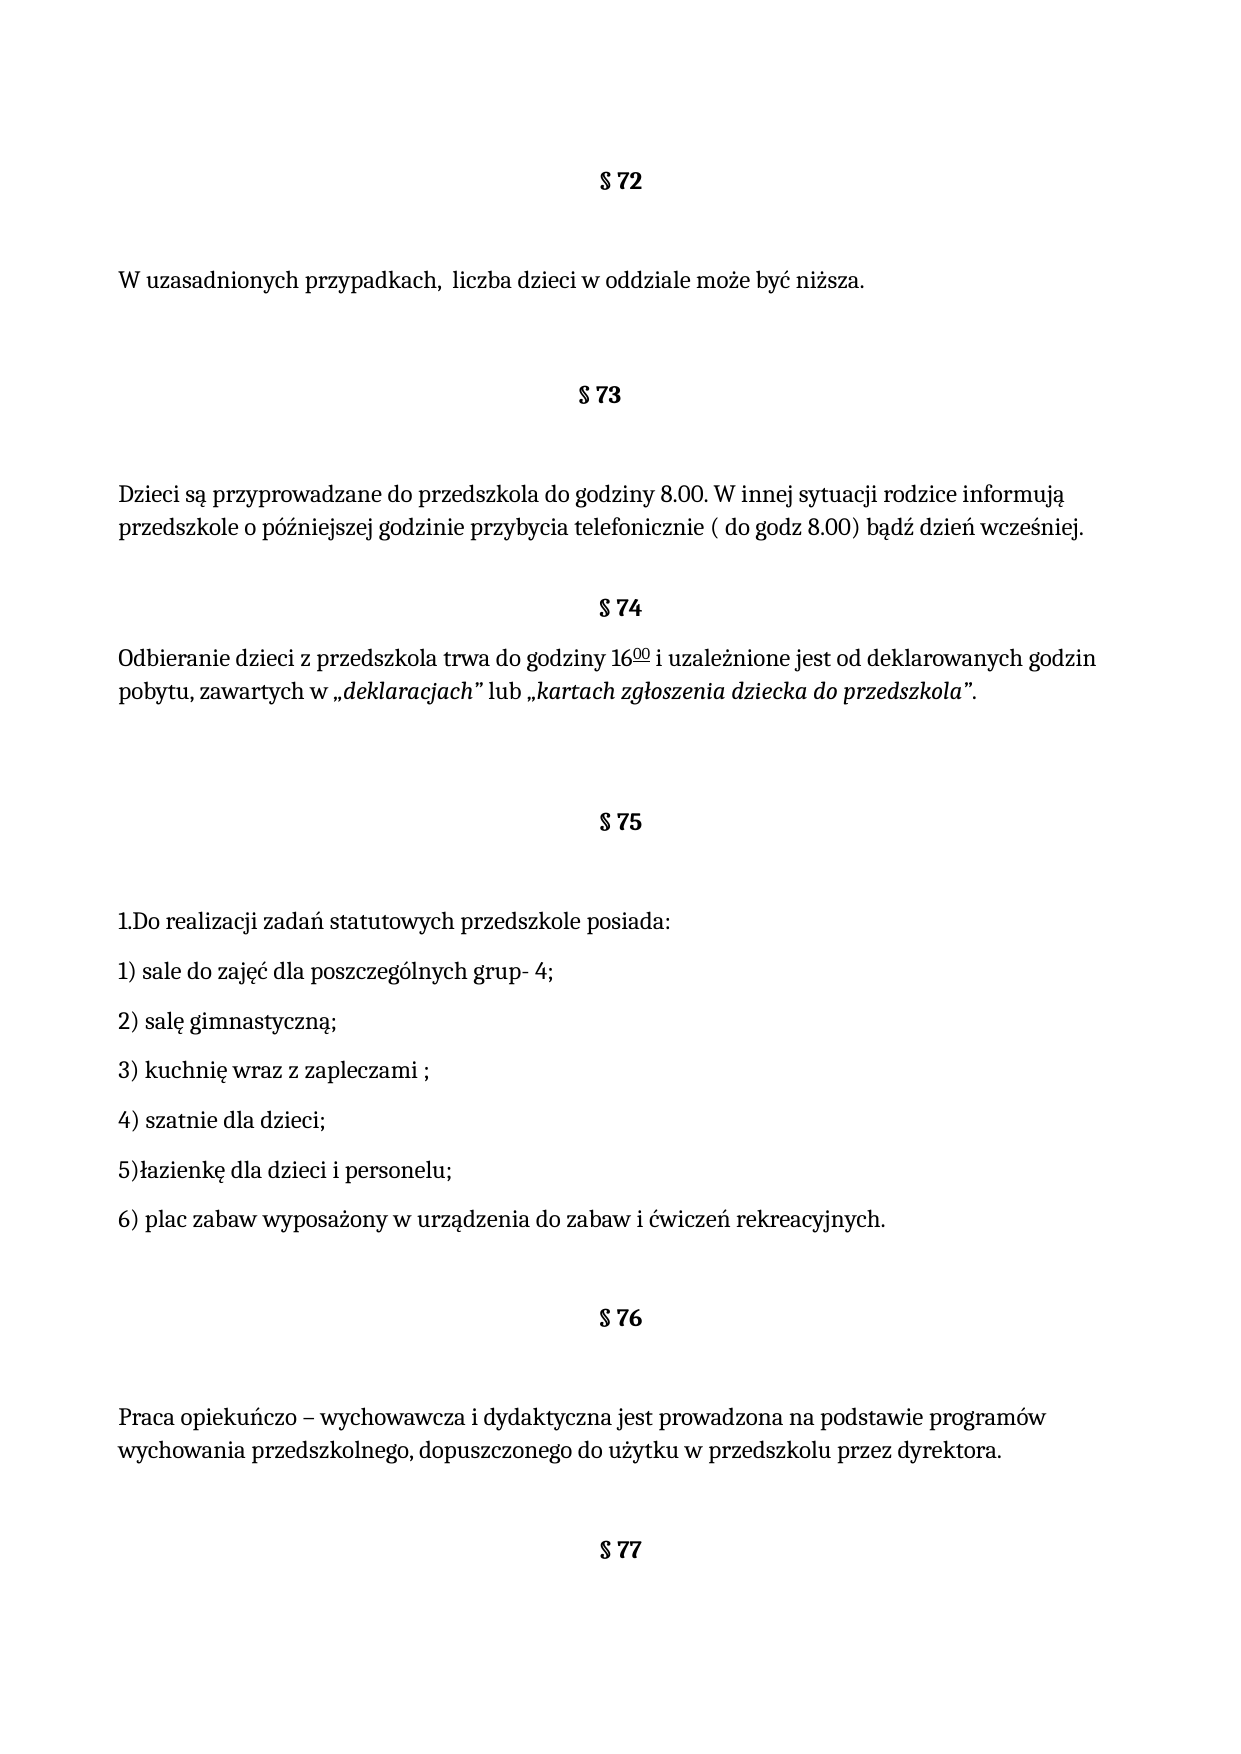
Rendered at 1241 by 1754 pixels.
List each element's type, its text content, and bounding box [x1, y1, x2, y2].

text 5)łazienkę dla dzieci i personelu; [118, 1156, 1122, 1184]
text Dzieci są przyprowadzane do przedszkola do godziny 8.00. W innej sytuacji rodzice informują przedszkole o późniejszej godzinie przybycia telefonicznie ( do godz 8.00) bądź dzień wcześniej. [118, 479, 1122, 541]
text W uzasadnionych przypadkach, liczba dzieci w oddziale może być niższa. [118, 266, 1122, 295]
text Odbieranie dzieci z przedszkola trwa do godziny 1600 i uzależnione jest od deklarowanych godzin pobytu, zawartych w „deklaracjach” lub „kartach zgłoszenia dziecka do przedszkola”. [118, 644, 1122, 706]
text 6) plac zabaw wyposażony w urządzenia do zabaw i ćwiczeń rekreacyjnych. [118, 1205, 1122, 1234]
text § 77 [118, 1536, 1122, 1564]
text § 72 [118, 167, 1122, 196]
text § 76 [118, 1304, 1122, 1333]
text 4) szatnie dla dzieci; [118, 1106, 1122, 1135]
text § 74 [118, 594, 1122, 623]
text 1) sale do zajęć dla poszczególnych grup- 4; [118, 957, 1122, 986]
text 3) kuchnię wraz z zapleczami ; [118, 1056, 1122, 1085]
text § 73 [561, 381, 1122, 410]
text § 75 [118, 808, 1122, 837]
text 2) salę gimnastyczną; [118, 1007, 1122, 1035]
text 1.Do realizacji zadań statutowych przedszkole posiada: [118, 907, 1122, 936]
text Praca opiekuńczo – wychowawcza i dydaktyczna jest prowadzona na podstawie programów wychowania przedszkolnego, dopuszczonego do użytku w przedszkolu przez dyrektora. [118, 1403, 1122, 1465]
